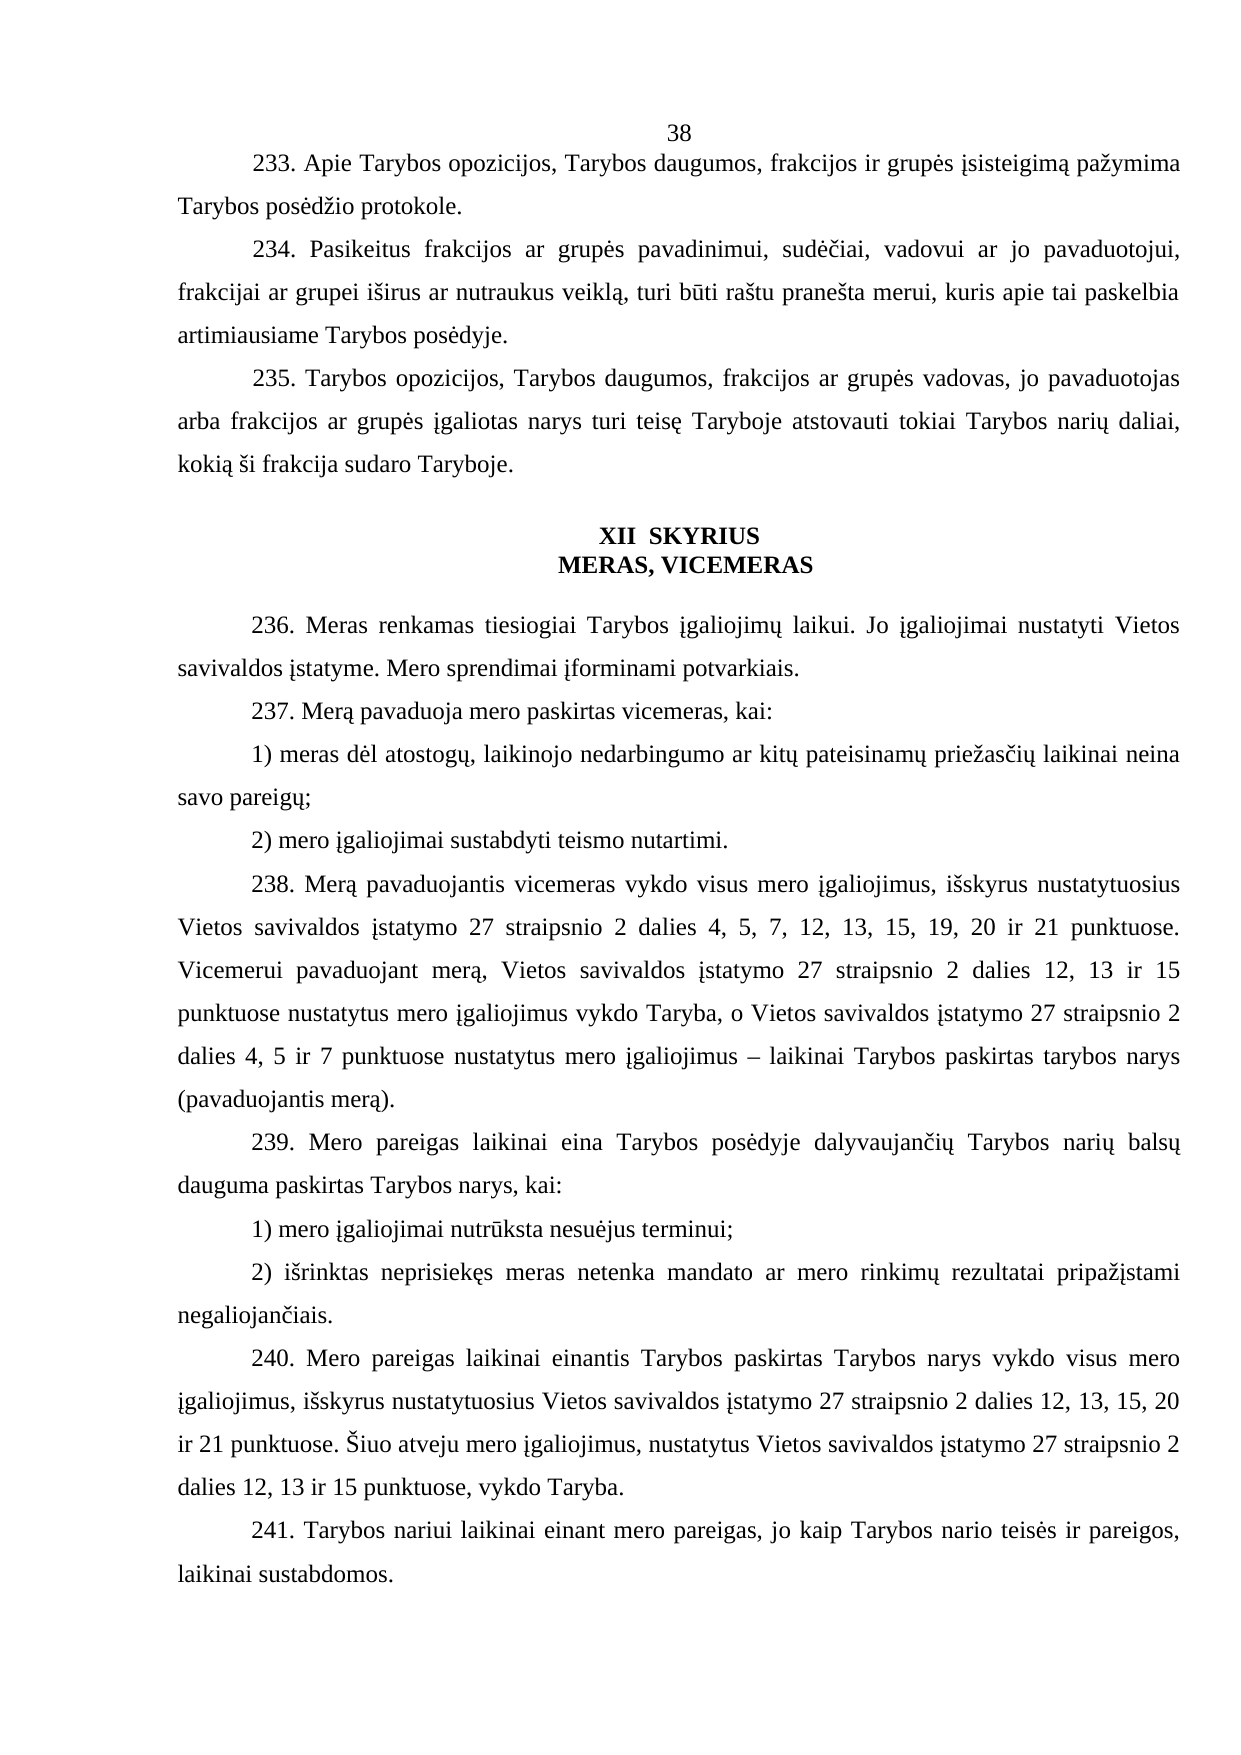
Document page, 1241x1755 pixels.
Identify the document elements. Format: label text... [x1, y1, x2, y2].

text MERAS, VICEMERAS [177, 550, 1181, 579]
text 237. Merą pavaduoja mero paskirtas vicemeras, kai: [177, 696, 1181, 725]
text 1) mero įgaliojimai nutrūksta nesuėjus terminui; [177, 1214, 1181, 1242]
text 235. Tarybos opozicijos, Tarybos daugumos, frakcijos ar grupės vadovas, jo pavaduotojas arba frakcijos ar grupės įgaliotas narys turi teisę Taryboje atstovauti tokiai Tarybos narių daliai, kokią ši frakcija sudaro Taryboje. [177, 363, 1181, 478]
text 238. Merą pavaduojantis vicemeras vykdo visus mero įgaliojimus, išskyrus nustatytuosius Vietos savivaldos įstatymo 27 straipsnio 2 dalies 4, 5, 7, 12, 13, 15, 19, 20 ir 21 punktuose. Vicemerui pavaduojant merą, Vietos savivaldos įstatymo 27 straipsnio 2 dalies 12, 13 ir 15 punktuose nustatytus mero įgaliojimus vykdo Taryba, o Vietos savivaldos įstatymo 27 straipsnio 2 dalies 4, 5 ir 7 punktuose nustatytus mero įgaliojimus – laikinai Tarybos paskirtas tarybos narys (pavaduojantis merą). [177, 869, 1181, 1113]
text 2) išrinktas neprisiekęs meras netenka mandato ar mero rinkimų rezultatai pripažįstami negaliojančiais. [177, 1257, 1181, 1329]
text 240. Mero pareigas laikinai einantis Tarybos paskirtas Tarybos narys vykdo visus mero įgaliojimus, išskyrus nustatytuosius Vietos savivaldos įstatymo 27 straipsnio 2 dalies 12, 13, 15, 20 ir 21 punktuose. Šiuo atveju mero įgaliojimus, nustatytus Vietos savivaldos įstatymo 27 straipsnio 2 dalies 12, 13 ir 15 punktuose, vykdo Taryba. [177, 1343, 1181, 1501]
text 234. Pasikeitus frakcijos ar grupės pavadinimui, sudėčiai, vadovui ar jo pavaduotojui, frakcijai ar grupei iširus ar nutraukus veiklą, turi būti raštu pranešta merui, kuris apie tai paskelbia artimiausiame Tarybos posėdyje. [177, 234, 1181, 349]
text 236. Meras renkamas tiesiogiai Tarybos įgaliojimų laikui. Jo įgaliojimai nustatyti Vietos savivaldos įstatyme. Mero sprendimai įforminami potvarkiais. [177, 610, 1181, 682]
text 239. Mero pareigas laikinai eina Tarybos posėdyje dalyvaujančių Tarybos narių balsų dauguma paskirtas Tarybos narys, kai: [177, 1127, 1181, 1199]
text 1) meras dėl atostogų, laikinojo nedarbingumo ar kitų pateisinamų priežasčių laikinai neina savo pareigų; [177, 739, 1181, 811]
text XII SKYRIUS [177, 521, 1181, 550]
text 241. Tarybos nariui laikinai einant mero pareigas, jo kaip Tarybos nario teisės ir pareigos, laikinai sustabdomos. [177, 1516, 1181, 1587]
text 233. Apie Tarybos opozicijos, Tarybos daugumos, frakcijos ir grupės įsisteigimą pažymima Tarybos posėdžio protokole. [177, 148, 1181, 219]
text 2) mero įgaliojimai sustabdyti teismo nutartimi. [177, 826, 1181, 854]
